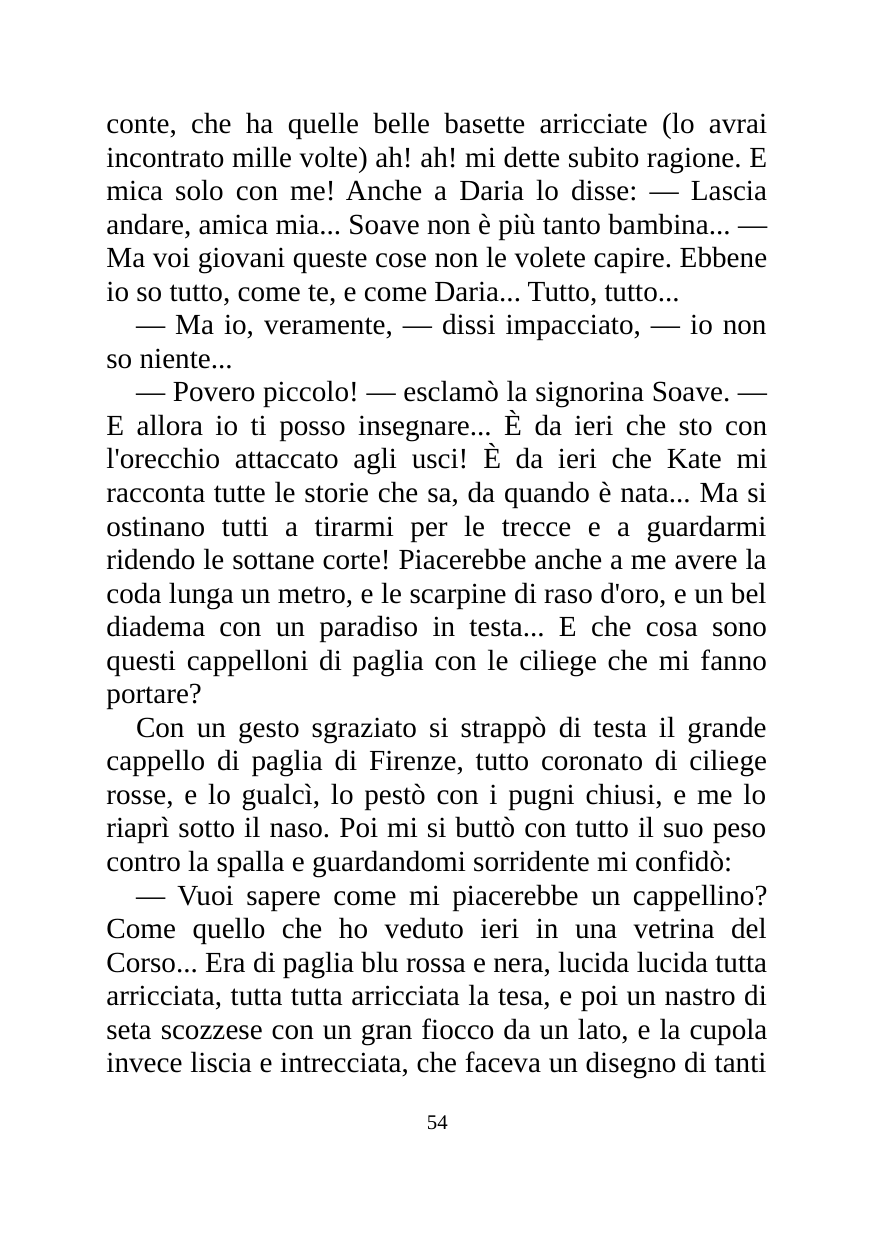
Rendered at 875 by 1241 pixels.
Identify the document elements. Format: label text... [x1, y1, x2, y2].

text — Povero piccolo! — esclamò la signorina Soave. — E allora io ti posso insegnare... È da ieri che sto con l'orecchio attaccato agli usci! È da ieri che Kate mi racconta tutte le storie che sa, da quando è nata... Ma si ostinano tutti a tirarmi per le trecce e a guardarmi ridendo le sottane corte! Piacerebbe anche a me avere la coda lunga un metro, e le scarpine di raso d'oro, e un bel diadema con un paradiso in testa... E che cosa sono questi cappelloni di paglia con le ciliege che mi fanno portare? [106, 374, 768, 710]
text — Ma io, veramente, — dissi impacciato, — io non so niente... [106, 307, 768, 374]
text Con un gesto sgraziato si strappò di testa il grande cappello di paglia di Firenze, tutto coronato di ciliege rosse, e lo gualcì, lo pestò con i pugni chiusi, e me lo riaprì sotto il naso. Poi mi si buttò con tutto il suo peso contro la spalla e guardandomi sorridente mi confidò: [106, 710, 768, 878]
text conte, che ha quelle belle basette arricciate (lo avrai incontrato mille volte) ah! ah! mi dette subito ragione. E mica solo con me! Anche a Daria lo disse: — Lascia andare, amica mia... Soave non è più tanto bambina... — Ma voi giovani queste cose non le volete capire. Ebbene io so tutto, come te, e come Daria... Tutto, tutto... [106, 106, 768, 307]
text — Vuoi sapere come mi piacerebbe un cappellino? Come quello che ho veduto ieri in una vetrina del Corso... Era di paglia blu rossa e nera, lucida lucida tutta arricciata, tutta tutta arricciata la tesa, e poi un nastro di seta scozzese con un gran fiocco da un lato, e la cupola invece liscia e intrecciata, che faceva un disegno di tanti [106, 878, 768, 1079]
